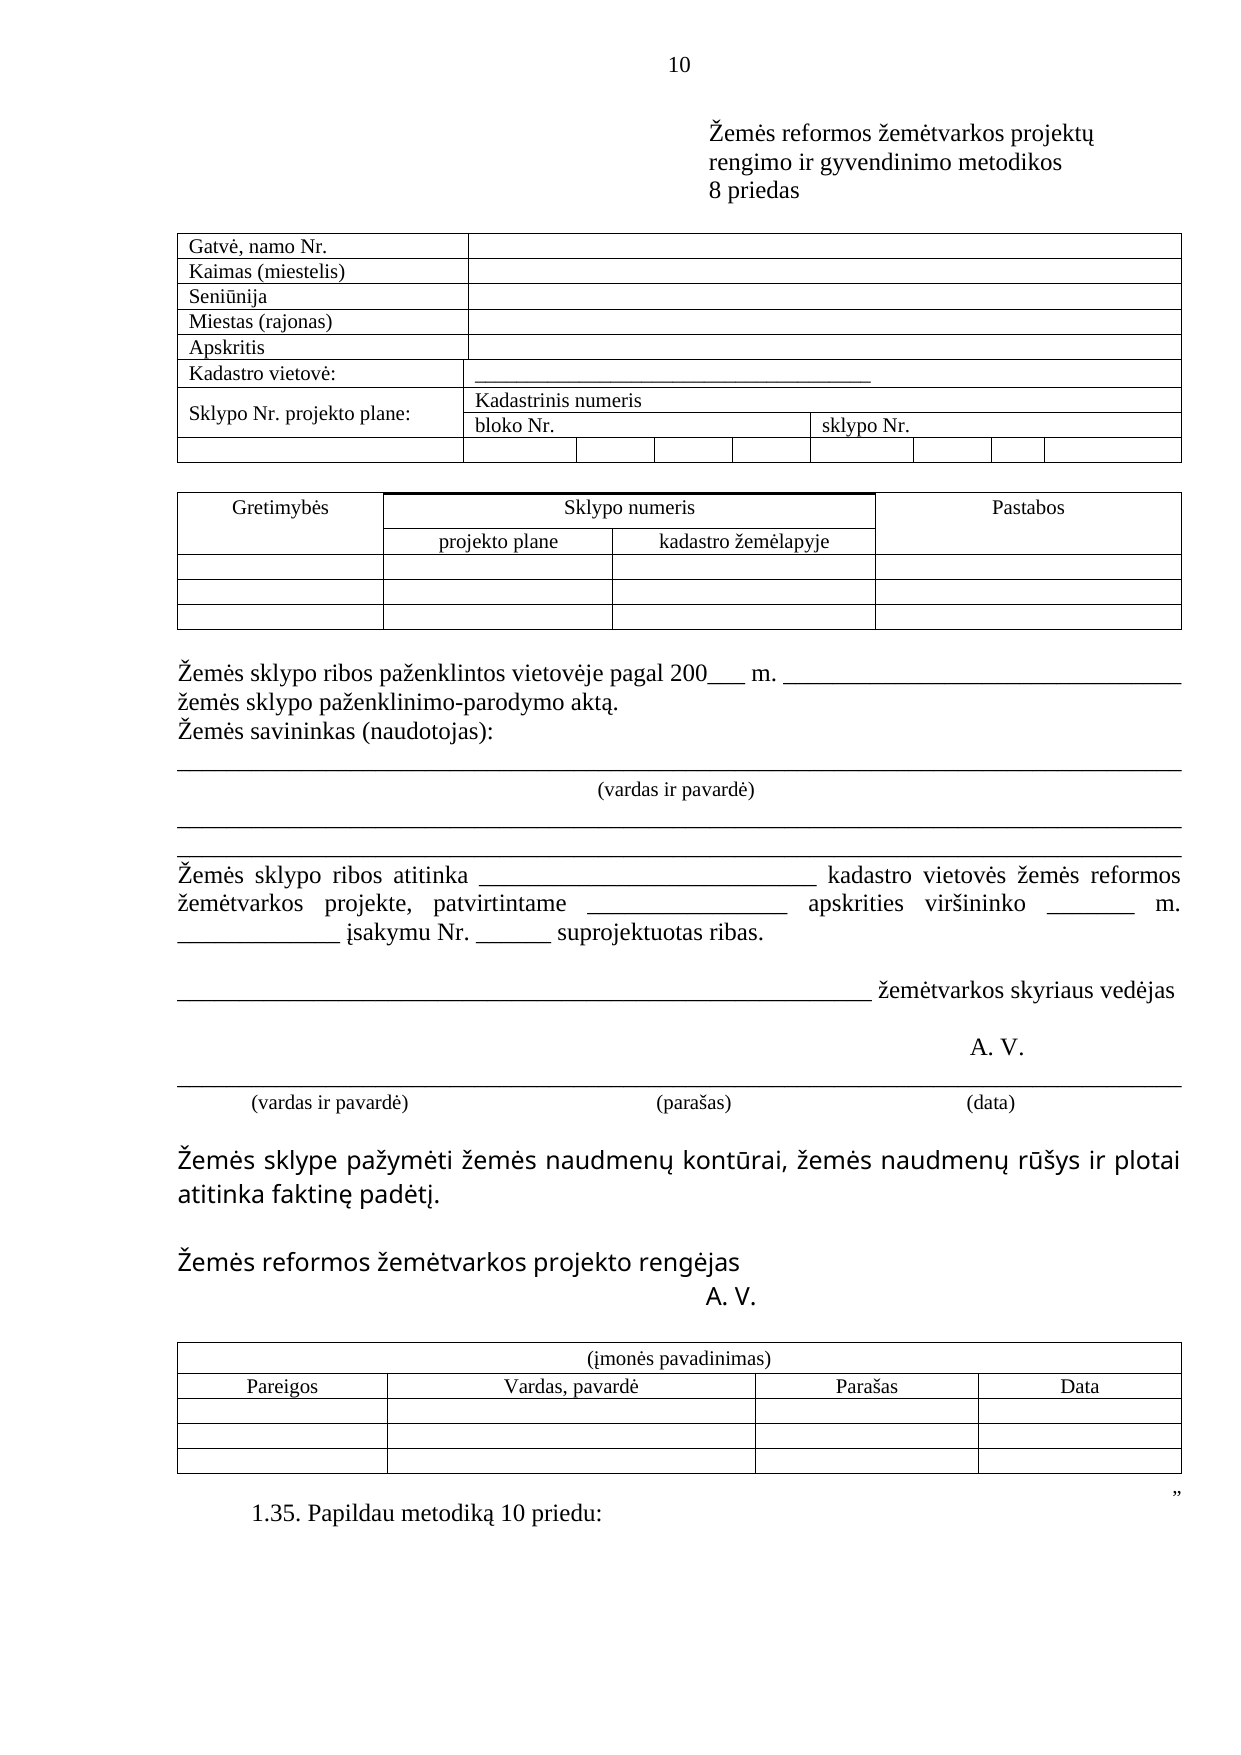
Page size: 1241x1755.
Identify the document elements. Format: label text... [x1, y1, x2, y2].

table_cell Parašas [756, 1374, 978, 1398]
text Žemės reformos žemėtvarkos projektų [709, 118, 1181, 147]
table_header Gretimybės [178, 493, 383, 553]
table_cell [577, 438, 654, 462]
table_cell Seniūnija [178, 284, 468, 308]
text Žemės reformos žemėtvarkos projekto rengėjas [177, 1245, 1181, 1279]
text (vardas ir pavardė) [177, 773, 1181, 802]
table_cell [469, 335, 1181, 359]
table_cell [756, 1399, 978, 1423]
table_cell [876, 555, 1181, 578]
text Žemės sklype pažymėti žemės naudmenų kontūrai, žemės naudmenų rūšys ir plotai atitinka faktinę padėtį. [177, 1143, 1181, 1211]
table_cell [613, 555, 875, 578]
text 8 priedas [177, 176, 1181, 204]
table_cell [469, 284, 1181, 308]
table_cell [384, 580, 612, 604]
text „ [177, 1474, 1181, 1498]
table_cell [655, 438, 732, 462]
table_cell bloko Nr. [464, 413, 810, 437]
table_cell kadastro žemėlapyje [613, 529, 875, 553]
table_cell [733, 438, 810, 462]
table_cell Pareigos [178, 1374, 387, 1398]
table_cell [178, 1399, 387, 1423]
table_cell [876, 605, 1181, 629]
table_cell [384, 605, 612, 629]
table_cell ______________________________________ [464, 360, 1181, 387]
table_cell [178, 555, 383, 578]
table_cell [613, 580, 875, 604]
table_cell [811, 438, 913, 462]
text žemėtvarkos skyriaus vedėjas [177, 975, 1181, 1003]
table_cell [469, 310, 1181, 333]
text A. V. [177, 1279, 1181, 1313]
text Žemės savininkas (naudotojas): [177, 716, 1181, 745]
table_cell Kaimas (miestelis) [178, 259, 468, 283]
text rengimo ir gyvendinimo metodikos [177, 147, 1181, 176]
table_cell Data [979, 1374, 1181, 1398]
table_cell [979, 1424, 1181, 1448]
table_header (įmonės pavadinimas) [178, 1343, 1181, 1373]
table_cell [178, 1424, 387, 1448]
table_cell [1045, 438, 1181, 462]
table_cell [613, 605, 875, 629]
table_cell Apskritis [178, 335, 468, 359]
table_cell projekto plane [384, 529, 612, 553]
table_cell [464, 438, 576, 462]
table_cell [979, 1449, 1181, 1473]
table_cell [388, 1399, 755, 1423]
text Žemės sklypo ribos paženklintos vietovėje pagal 200___ m. [177, 658, 1181, 687]
table_cell [178, 605, 383, 629]
table_cell [178, 1449, 387, 1473]
table_cell Kadastrinis numeris [464, 388, 1181, 412]
table_cell [388, 1449, 755, 1473]
text (vardas ir pavardė) (parašas) (data) [177, 1090, 1181, 1114]
table_cell [469, 259, 1181, 283]
table_cell [876, 580, 1181, 604]
table_cell [178, 438, 463, 462]
table_cell sklypo Nr. [811, 413, 1181, 437]
table_cell Miestas (rajonas) [178, 310, 468, 333]
table_cell [388, 1424, 755, 1448]
table_cell [384, 555, 612, 578]
text 1.35. Papildau metodiką 10 priedu: [177, 1498, 1181, 1527]
text Žemės sklypo ribos atitinka ___________________________ kadastro vietovės žemės reformos žemėtvarkos projekte, patvirtintame ________________ apskrities viršininko _______ m. _____________ įsakymu Nr. ______ suprojektuotas ribas. [177, 860, 1181, 946]
table_header Sklypo numeris [384, 495, 875, 528]
table_header Gatvė, namo Nr. [178, 234, 468, 258]
text A. V. [177, 1032, 1181, 1061]
table_cell [756, 1424, 978, 1448]
table_cell Vardas, pavardė [388, 1374, 755, 1398]
text žemės sklypo paženklinimo-parodymo aktą. [177, 687, 1181, 716]
table_header [469, 234, 1181, 258]
table_header Pastabos [876, 493, 1181, 553]
table_cell Kadastro vietovė: [178, 360, 463, 387]
table_cell [979, 1399, 1181, 1423]
table_cell Sklypo Nr. projekto plane: [178, 388, 463, 437]
table_cell [992, 438, 1044, 462]
table_cell [914, 438, 991, 462]
table_cell [756, 1449, 978, 1473]
table_cell [178, 580, 383, 604]
